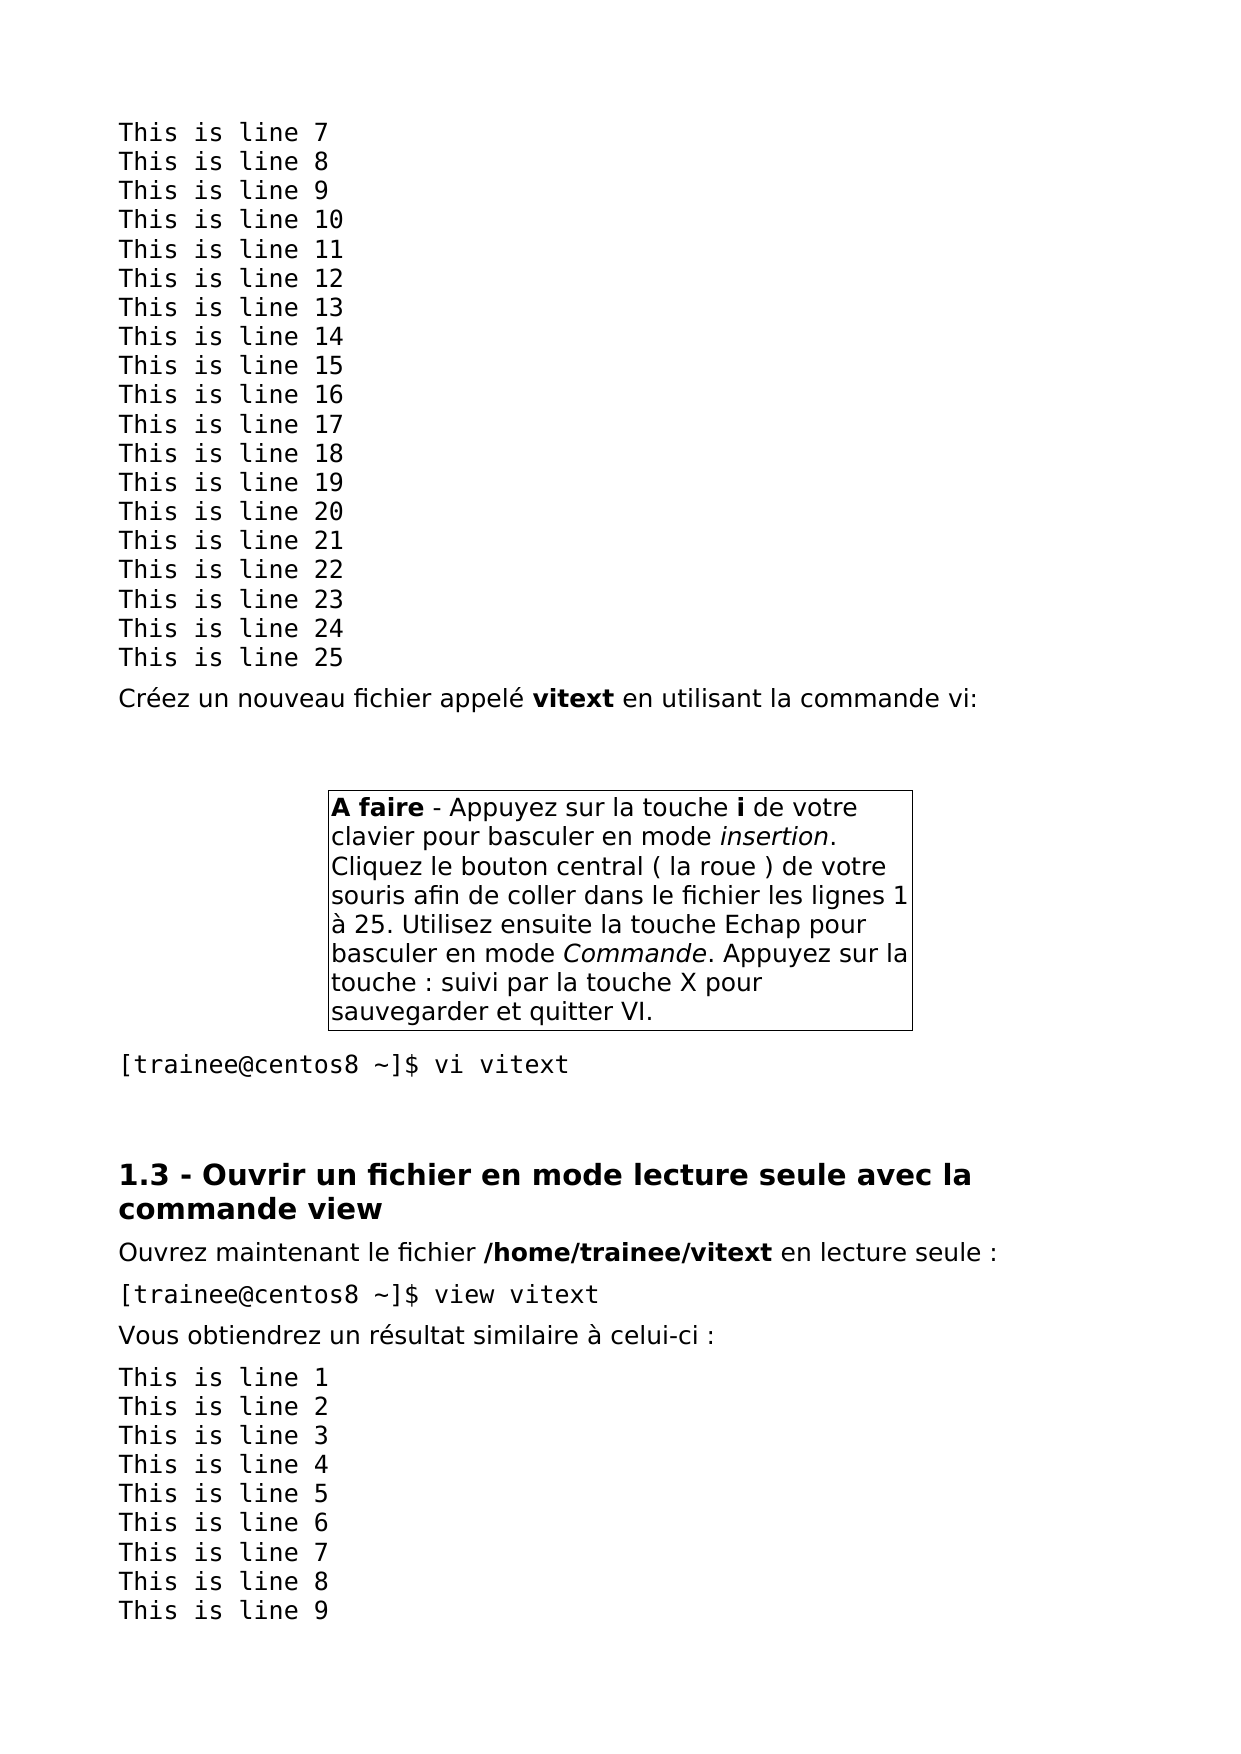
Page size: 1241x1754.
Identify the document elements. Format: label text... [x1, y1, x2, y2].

subtitle 1.3 - Ouvrir un fichier en mode lecture seule avec la commande view [118, 1158, 1122, 1226]
text This is line 7 This is line 8 This is line 9 This is line 10 This is line 11 This is line 12 This is line 13 This is line 14 This is line 15 This is line 16 This is line 17 This is line 18 This is line 19 This is line 20 This is line 21 This is line 22 This is line 23 This is line 24 This is line 25 [118, 118, 1122, 672]
table_header A faire - Appuyez sur la touche i de votre clavier pour basculer en mode insertion. Cliquez le bouton central ( la roue ) de votre souris afin de coller dans le fichier les lignes 1 à 25. Utilisez ensuite la touche Echap pour basculer en mode Commande. Appuyez sur la touche : suivi par la touche X pour sauvegarder et quitter VI. [329, 791, 912, 1029]
text Ouvrez maintenant le fichier /home/trainee/vitext en lecture seule : [118, 1238, 1122, 1268]
text [trainee@centos8 ~]$ vi vitext [118, 726, 1122, 1079]
text [trainee@centos8 ~]$ view vitext [118, 1280, 1122, 1309]
text This is line 1 This is line 2 This is line 3 This is line 4 This is line 5 This is line 6 This is line 7 This is line 8 This is line 9 [118, 1363, 1122, 1625]
text Vous obtiendrez un résultat similaire à celui-ci : [118, 1321, 1122, 1350]
text Créez un nouveau fichier appelé vitext en utilisant la commande vi: [118, 684, 1122, 713]
